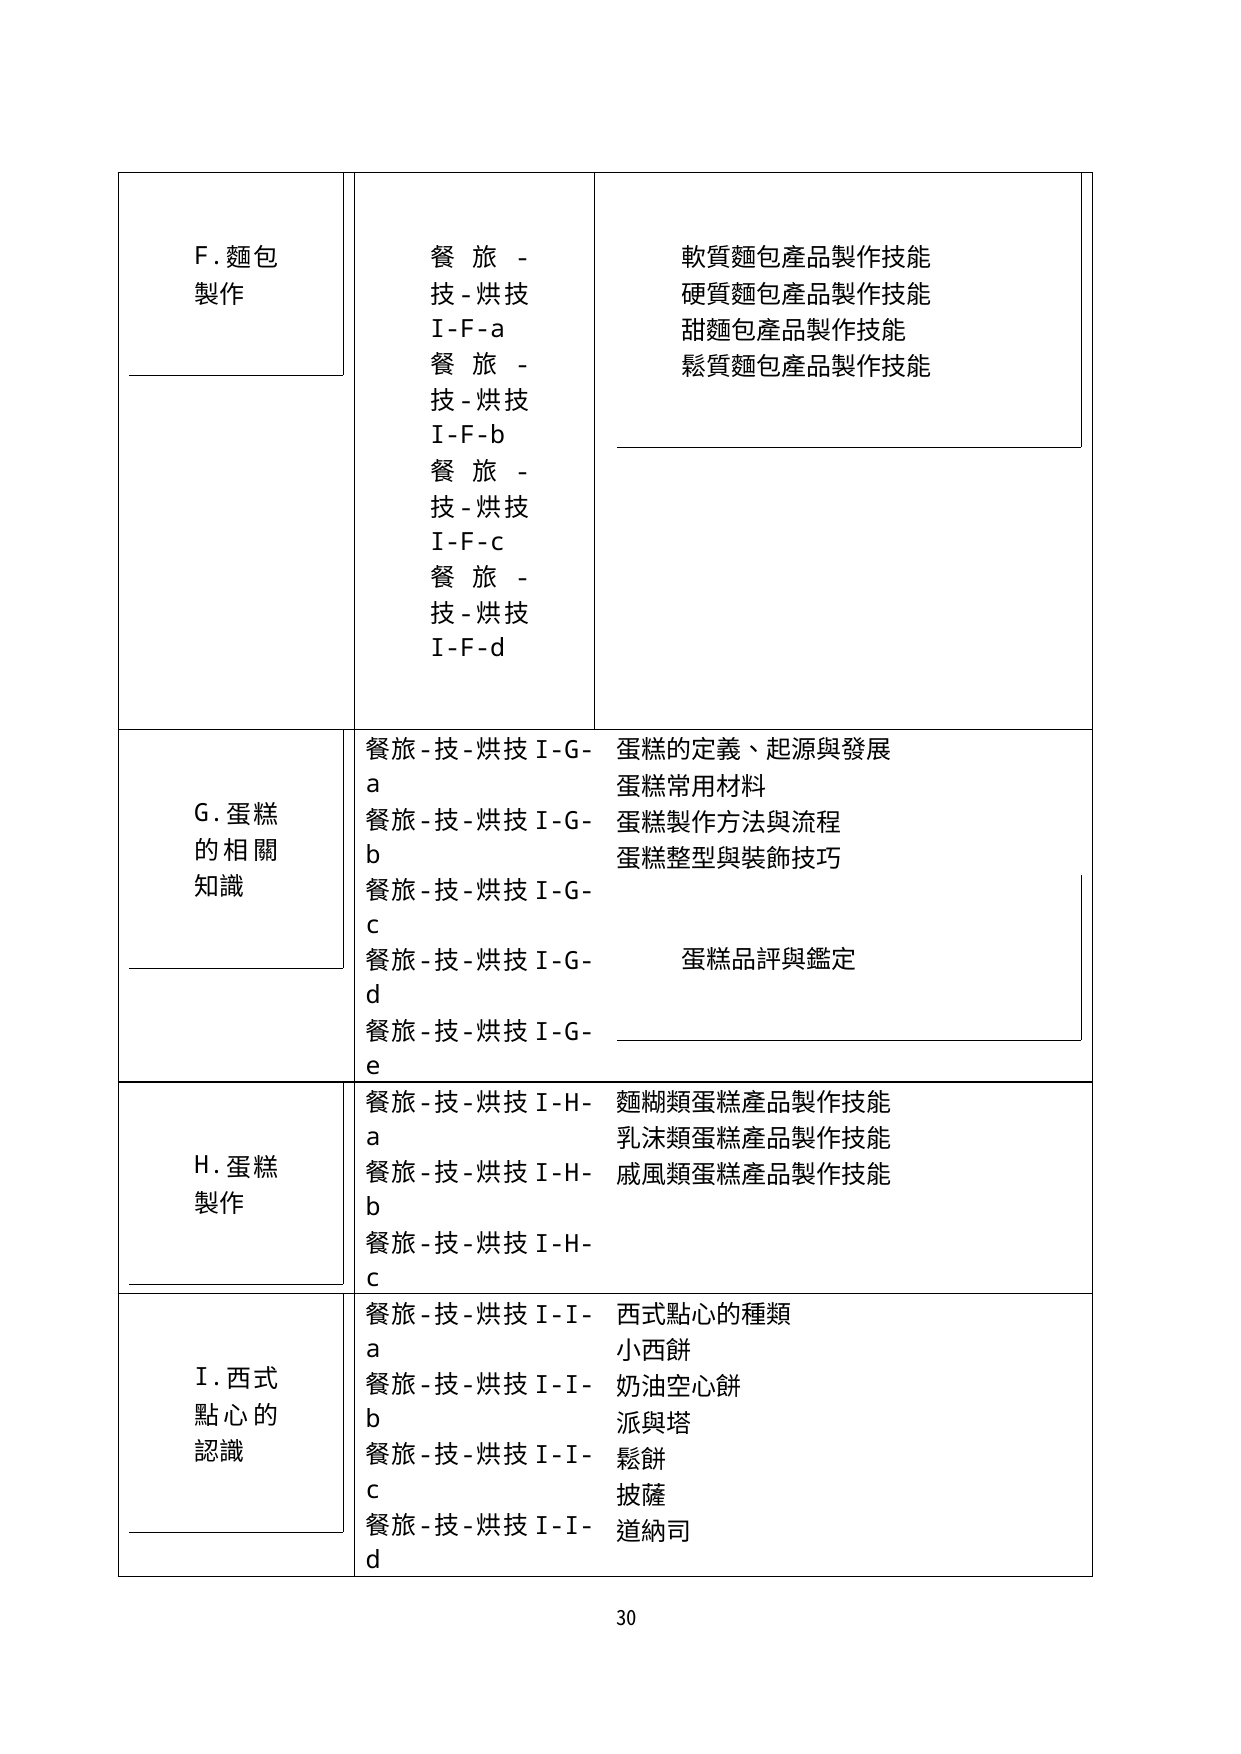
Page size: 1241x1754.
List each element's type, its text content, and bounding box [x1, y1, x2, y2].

table_cell 餐旅-技-烘技I-F-a 餐旅-技-烘技I-F-b 餐旅-技-烘技I-F-c 餐旅-技-烘技I-F-d [355, 173, 594, 729]
table_cell G.蛋糕的相關知識 [119, 730, 354, 1081]
table_cell 蛋糕的定義、起源與發展 蛋糕常用材料 蛋糕製作方法與流程 蛋糕整型與裝飾技巧 蛋糕品評與鑑定 [605, 730, 1092, 1081]
table_cell 餐旅-技-烘技I-H-a 餐旅-技-烘技I-H-b 餐旅-技-烘技I-H-c [355, 1083, 605, 1293]
table_cell 餐旅-技-烘技I-G-a 餐旅-技-烘技I-G-b 餐旅-技-烘技I-G-c 餐旅-技-烘技I-G-d 餐旅-技-烘技I-G-e [355, 730, 605, 1081]
table_cell H.蛋糕製作 [119, 1083, 354, 1293]
table_cell 麵糊類蛋糕產品製作技能 乳沫類蛋糕產品製作技能 戚風類蛋糕產品製作技能 [605, 1083, 1092, 1293]
table_cell I.西式點心的認識 [119, 1294, 354, 1576]
table_cell 西式點心的種類 小西餅 奶油空心餅 派與塔 鬆餅 披薩 道納司 [605, 1294, 1092, 1576]
table_cell 軟質麵包產品製作技能 硬質麵包產品製作技能 甜麵包產品製作技能 鬆質麵包產品製作技能 [605, 173, 1092, 729]
table_cell 餐旅-技-烘技I-I-a 餐旅-技-烘技I-I-b 餐旅-技-烘技I-I-c 餐旅-技-烘技I-I-d [355, 1294, 605, 1576]
table_cell [595, 173, 605, 729]
table_cell F.麵包製作 [119, 173, 354, 729]
